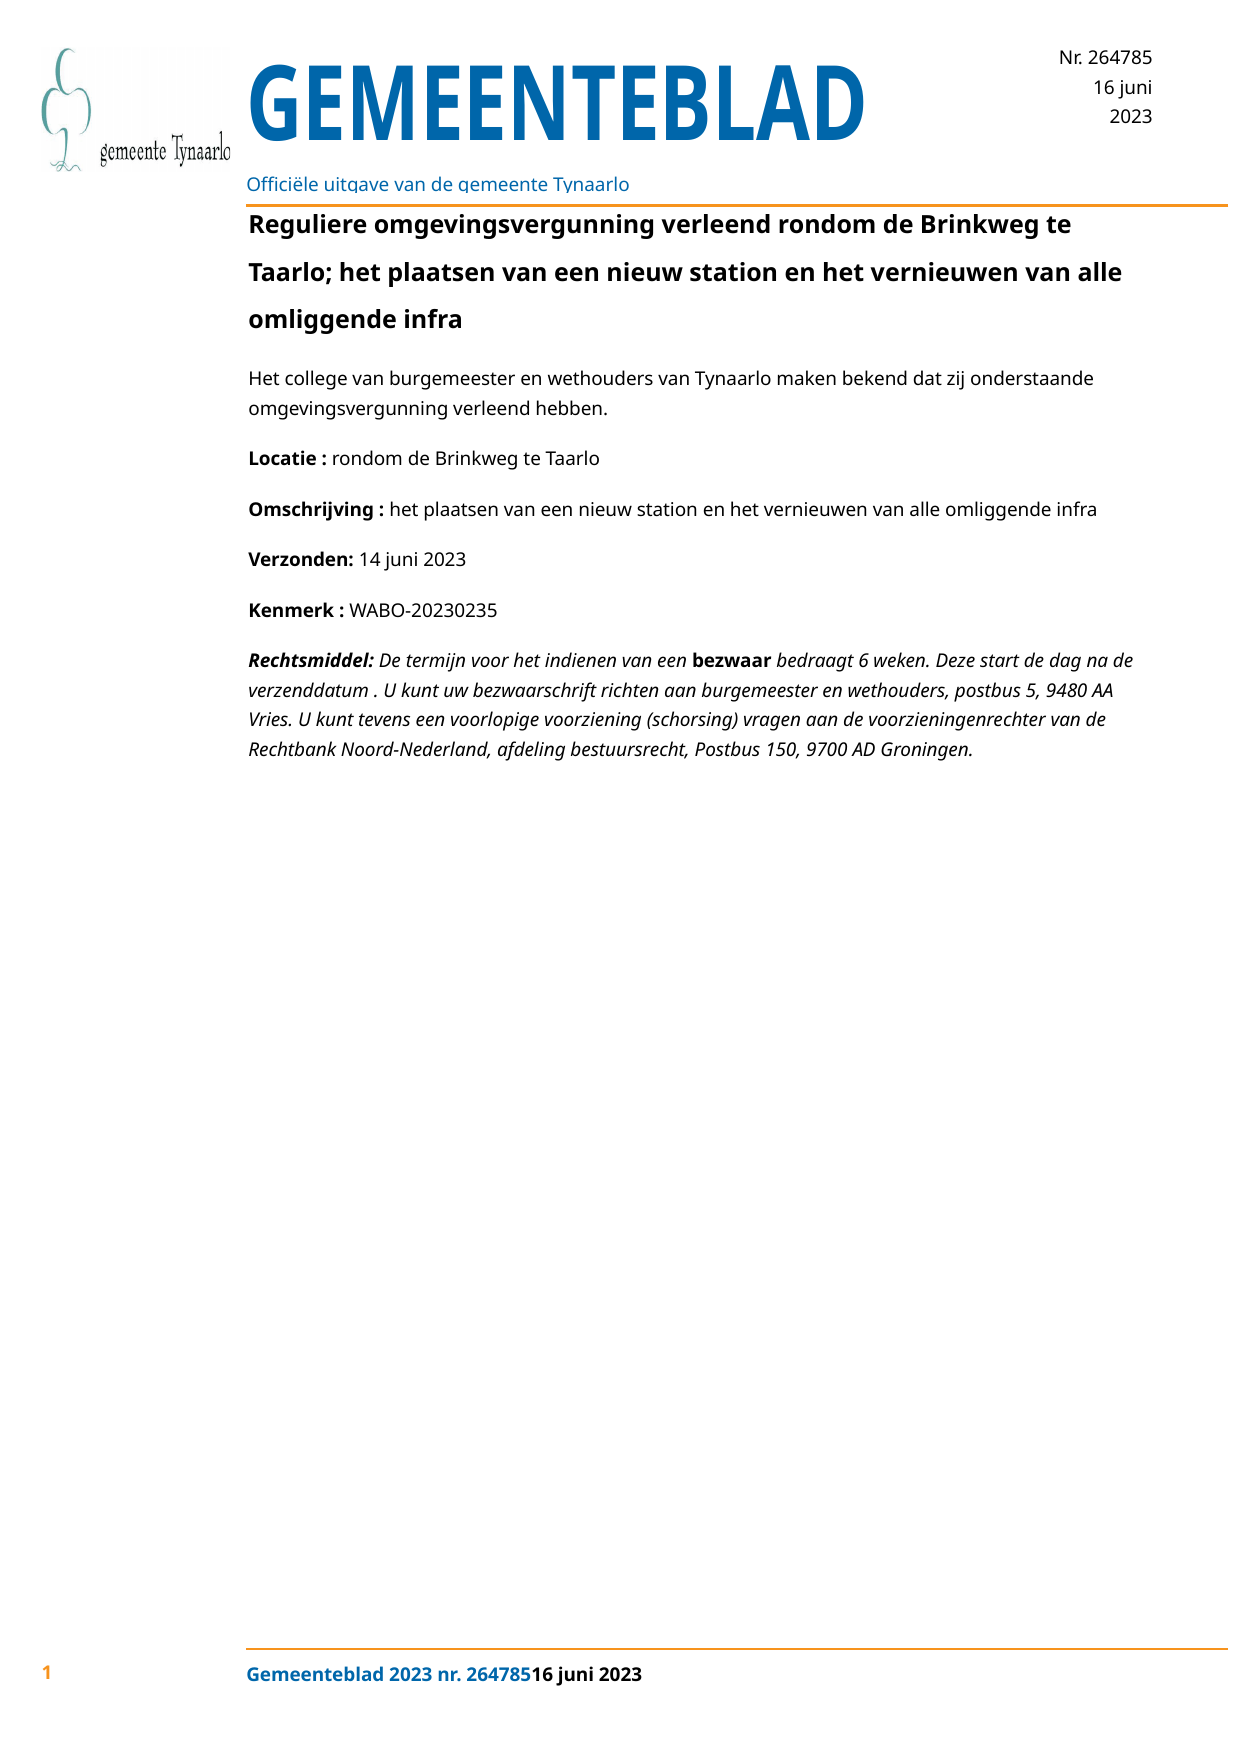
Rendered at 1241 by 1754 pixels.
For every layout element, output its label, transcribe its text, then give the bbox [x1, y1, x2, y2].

text Locatie : rondom de Brinkweg te Taarlo [248, 446, 1152, 471]
text Het college van burgemeester en wethouders van Tynaarlo maken bekend dat zij onderstaande omgevingsvergunning verleend hebben. [248, 366, 1152, 421]
text Kenmerk : WABO-20230235 [248, 597, 1152, 622]
text Reguliere omgevingsvergunning verleend rondom de Brinkweg te Taarlo; het plaatsen van een nieuw station en het vernieuwen van alle omliggende infra [248, 207, 1152, 336]
text Rechtsmiddel: De termijn voor het indienen van een bezwaar bedraagt 6 weken. Deze start de dag na de verzenddatum . U kunt uw bezwaarschrift richten aan burgemeester en wethouders, postbus 5, 9480 AA Vries. U kunt tevens een voorlopige voorziening (schorsing) vragen aan de voorzieningenrechter van de Rechtbank Noord-Nederland, afdeling bestuursrecht, Postbus 150, 9700 AD Groningen. [248, 647, 1152, 762]
text Verzonden: 14 juni 2023 [248, 546, 1152, 572]
text Omschrijving : het plaatsen van een nieuw station en het vernieuwen van alle omliggende infra [248, 496, 1152, 522]
picture [41, 47, 231, 172]
